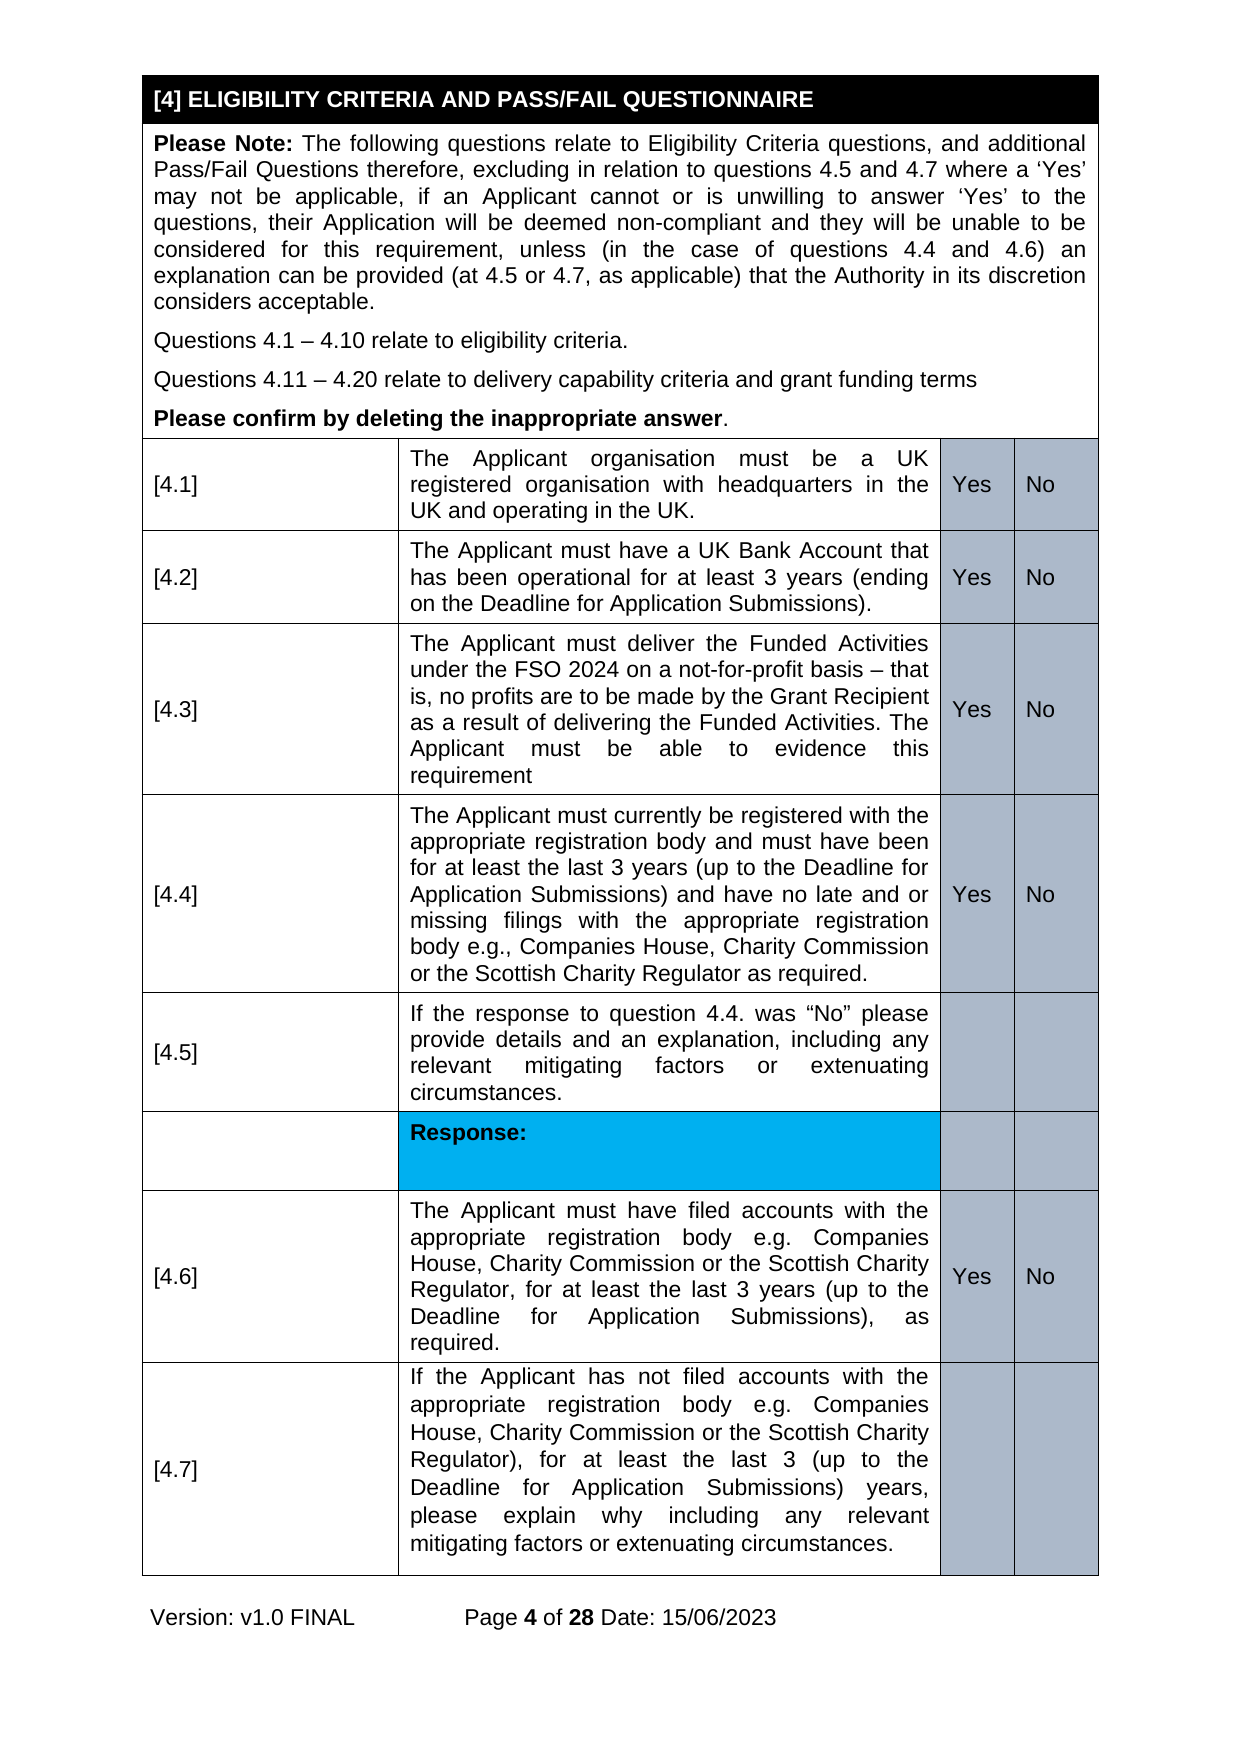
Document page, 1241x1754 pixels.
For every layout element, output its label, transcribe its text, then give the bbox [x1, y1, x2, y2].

table_cell Yes [941, 795, 1014, 992]
table_cell Response: [399, 1112, 940, 1190]
table_cell No [1015, 439, 1098, 530]
table_cell [4.1] [143, 439, 398, 530]
table_cell [1015, 993, 1098, 1111]
table_cell Yes [941, 531, 1014, 623]
table_cell No [1015, 531, 1098, 623]
table_header [4] ELIGIBILITY CRITERIA AND PASS/FAIL QUESTIONNAIRE [143, 76, 1098, 123]
table_cell The Applicant must deliver the Funded Activities under the FSO 2024 on a not-for-profit basis – that is, no profits are to be made by the Grant Recipient as a result of delivering the Funded Activities. The Applicant must be able to evidence this requirement [399, 624, 940, 794]
table_cell [143, 1112, 398, 1190]
table_cell No [1015, 624, 1098, 794]
table_cell [4.2] [143, 531, 398, 623]
table_cell [1015, 1363, 1098, 1575]
table_cell [4.4] [143, 795, 398, 992]
table_cell [4.6] [143, 1191, 398, 1362]
table_cell [4.3] [143, 624, 398, 794]
table_cell If the response to question 4.4. was “No” please provide details and an explanation, including any relevant mitigating factors or extenuating circumstances. [399, 993, 940, 1111]
table_cell [941, 1363, 1014, 1575]
table_cell The Applicant must have filed accounts with the appropriate registration body e.g. Companies House, Charity Commission or the Scottish Charity Regulator, for at least the last 3 years (up to the Deadline for Application Submissions), as required. [399, 1191, 940, 1362]
table_cell The Applicant must have a UK Bank Account that has been operational for at least 3 years (ending on the Deadline for Application Submissions). [399, 531, 940, 623]
table_cell Yes [941, 1191, 1014, 1362]
table_cell [941, 993, 1014, 1111]
table_cell No [1015, 1191, 1098, 1362]
table_cell Please Note: The following questions relate to Eligibility Criteria questions, and additional Pass/Fail Questions therefore, excluding in relation to questions 4.5 and 4.7 where a ‘Yes’ may not be applicable, if an Applicant cannot or is unwilling to answer ‘Yes’ to the questions, their Application will be deemed non-compliant and they will be unable to be considered for this requirement, unless (in the case of questions 4.4 and 4.6) an explanation can be provided (at 4.5 or 4.7, as applicable) that the Authority in its discretion considers acceptable. Questions 4.1 – 4.10 relate to eligibility criteria. Questions 4.11 – 4.20 relate to delivery capability criteria and grant funding terms Please confirm by deleting the inappropriate answer. [143, 124, 1098, 437]
table_cell If the Applicant has not filed accounts with the appropriate registration body e.g. Companies House, Charity Commission or the Scottish Charity Regulator), for at least the last 3 (up to the Deadline for Application Submissions) years, please explain why including any relevant mitigating factors or extenuating circumstances. [399, 1363, 940, 1575]
table_cell [941, 1112, 1014, 1190]
table_cell Yes [941, 624, 1014, 794]
table_cell The Applicant must currently be registered with the appropriate registration body and must have been for at least the last 3 years (up to the Deadline for Application Submissions) and have no late and or missing filings with the appropriate registration body e.g., Companies House, Charity Commission or the Scottish Charity Regulator as required. [399, 795, 940, 992]
table_cell [1015, 1112, 1098, 1190]
table_cell [4.5] [143, 993, 398, 1111]
table_cell [4.7] [143, 1363, 398, 1575]
table_cell No [1015, 795, 1098, 992]
table_cell Yes [941, 439, 1014, 530]
table_cell The Applicant organisation must be a UK registered organisation with headquarters in the UK and operating in the UK. [399, 439, 940, 530]
